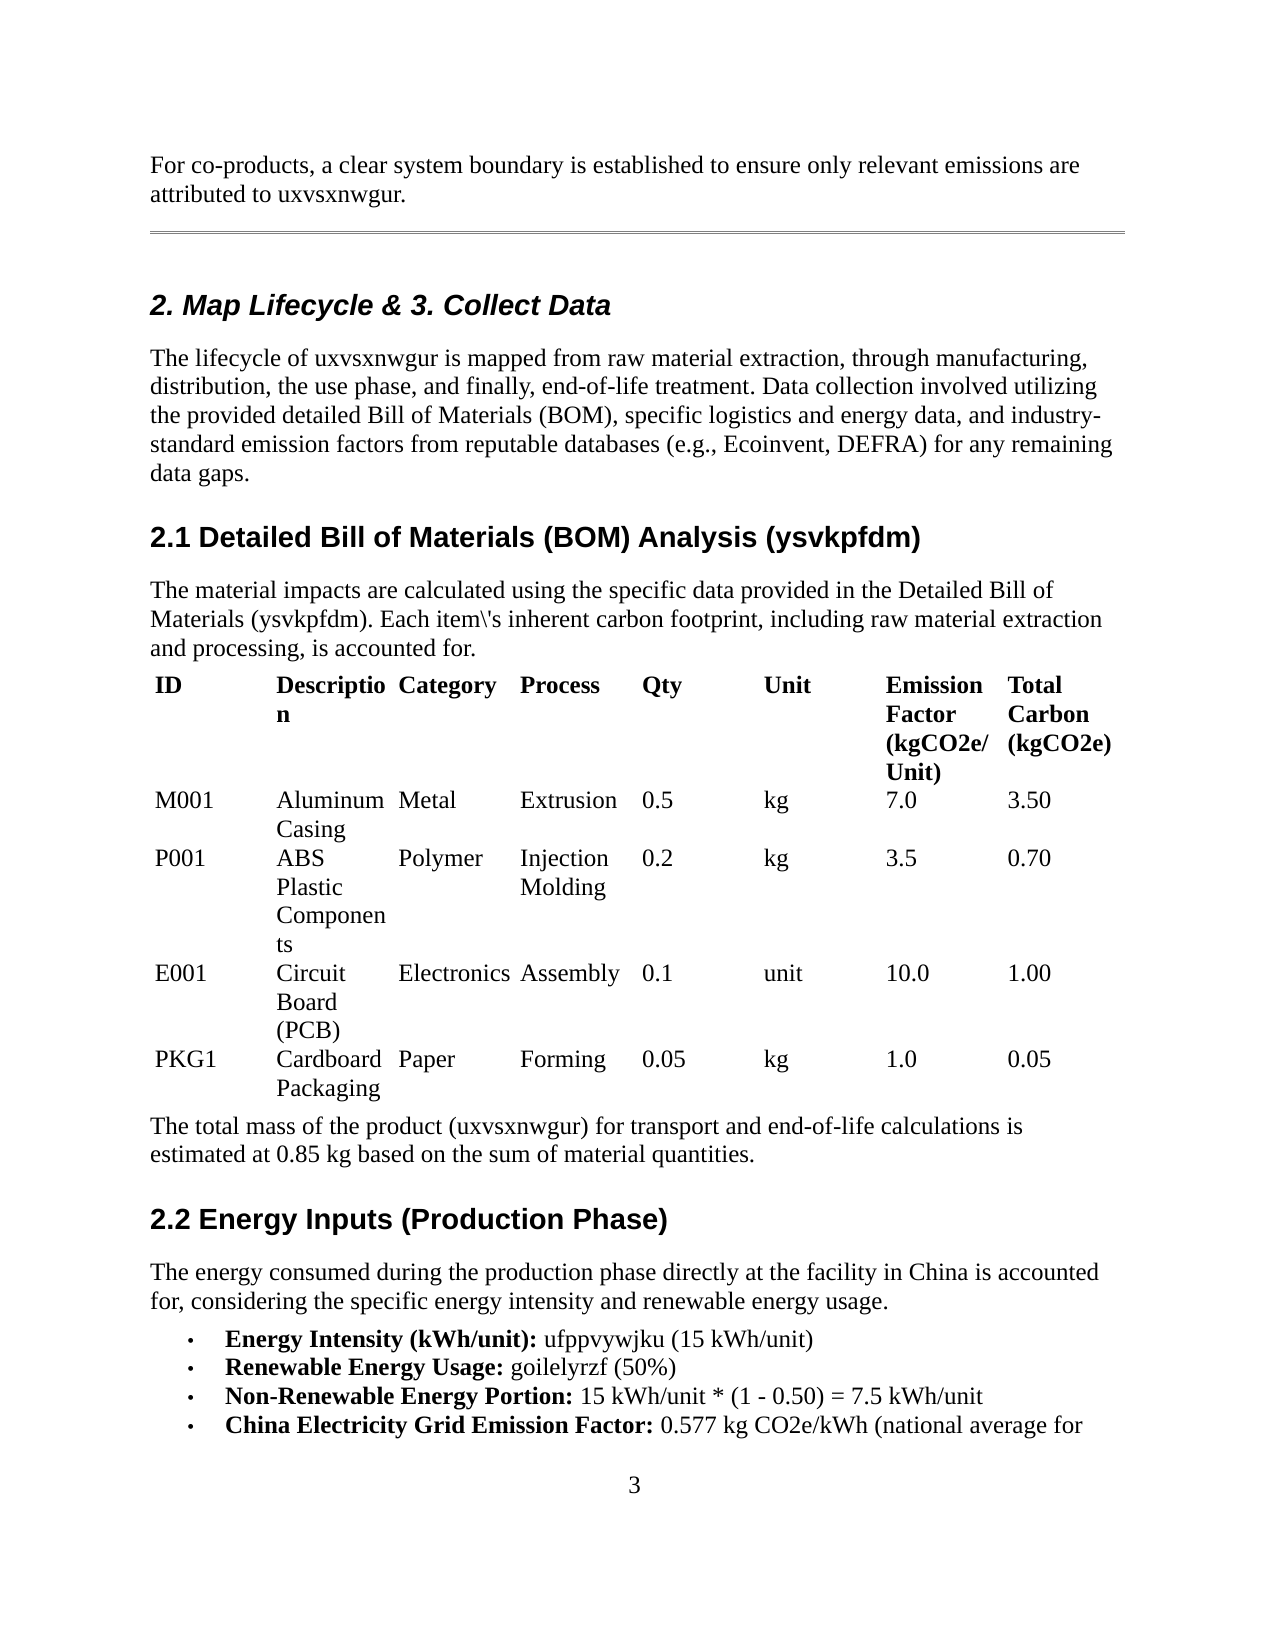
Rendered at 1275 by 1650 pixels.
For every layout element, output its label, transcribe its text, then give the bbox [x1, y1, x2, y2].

table_cell Paper [394, 1044, 516, 1102]
table_cell Electronics [394, 958, 516, 1044]
table_cell kg [759, 786, 881, 843]
table_cell Assembly [516, 958, 637, 1044]
table_cell Metal [394, 786, 516, 843]
subtitle 2.2 Energy Inputs (Production Phase) [150, 1202, 1125, 1236]
table_header Total Carbon (kgCO2e) [1003, 671, 1125, 786]
table_cell Cardboard Packaging [272, 1044, 394, 1102]
subtitle 2. Map Lifecycle & 3. Collect Data [150, 288, 1125, 321]
table_cell Injection Molding [516, 843, 637, 958]
table_cell 7.0 [881, 786, 1003, 843]
table_cell Aluminum Casing [272, 786, 394, 843]
table_cell 0.70 [1003, 843, 1125, 958]
table_header Category [394, 671, 516, 786]
table_cell PKG1 [150, 1044, 272, 1102]
table_cell 3.50 [1003, 786, 1125, 843]
table_cell 0.5 [638, 786, 759, 843]
table_header Qty [638, 671, 759, 786]
table_cell kg [759, 843, 881, 958]
table_cell 10.0 [881, 958, 1003, 1044]
table_cell 3.5 [881, 843, 1003, 958]
table_header ID [150, 671, 272, 786]
list Energy Intensity (kWh/unit): ufppvywjku (15 kWh/unit) [187, 1324, 1125, 1352]
table_cell ABS Plastic Components [272, 843, 394, 958]
list Non-Renewable Energy Portion: 15 kWh/unit * (1 - 0.50) = 7.5 kWh/unit [187, 1381, 1125, 1410]
table_header Description [272, 671, 394, 786]
table_cell kg [759, 1044, 881, 1102]
table_cell 1.0 [881, 1044, 1003, 1102]
table_cell 0.05 [1003, 1044, 1125, 1102]
text The total mass of the product (uxvsxnwgur) for transport and end-of-life calculations is estimated at 0.85 kg based on the sum of material quantities. [150, 1111, 1125, 1168]
table_cell P001 [150, 843, 272, 958]
table_cell 0.05 [638, 1044, 759, 1102]
table_cell 0.2 [638, 843, 759, 958]
table_cell M001 [150, 786, 272, 843]
table_cell Forming [516, 1044, 637, 1102]
list China Electricity Grid Emission Factor: 0.577 kg CO2e/kWh (national average for [187, 1410, 1125, 1439]
text The material impacts are calculated using the specific data provided in the Detailed Bill of Materials (ysvkpfdm). Each item\'s inherent carbon footprint, including raw material extraction and processing, is accounted for. [150, 575, 1125, 662]
table_cell Polymer [394, 843, 516, 958]
table_header Unit [759, 671, 881, 786]
table_header Emission Factor (kgCO2e/Unit) [881, 671, 1003, 786]
table_cell Circuit Board (PCB) [272, 958, 394, 1044]
table_cell E001 [150, 958, 272, 1044]
list Renewable Energy Usage: goilelyrzf (50%) [187, 1352, 1125, 1381]
table_cell 1.00 [1003, 958, 1125, 1044]
table_header Process [516, 671, 637, 786]
table_cell unit [759, 958, 881, 1044]
subtitle 2.1 Detailed Bill of Materials (BOM) Analysis (ysvkpfdm) [150, 520, 1125, 554]
text The energy consumed during the production phase directly at the facility in China is accounted for, considering the specific energy intensity and renewable energy usage. [150, 1257, 1125, 1315]
text For co-products, a clear system boundary is established to ensure only relevant emissions are attributed to uxvsxnwgur. [150, 150, 1125, 207]
table_cell 0.1 [638, 958, 759, 1044]
text The lifecycle of uxvsxnwgur is mapped from raw material extraction, through manufacturing, distribution, the use phase, and finally, end-of-life treatment. Data collection involved utilizing the provided detailed Bill of Materials (BOM), specific logistics and energy data, and industry-standard emission factors from reputable databases (e.g., Ecoinvent, DEFRA) for any remaining data gaps. [150, 343, 1125, 486]
table_cell Extrusion [516, 786, 637, 843]
